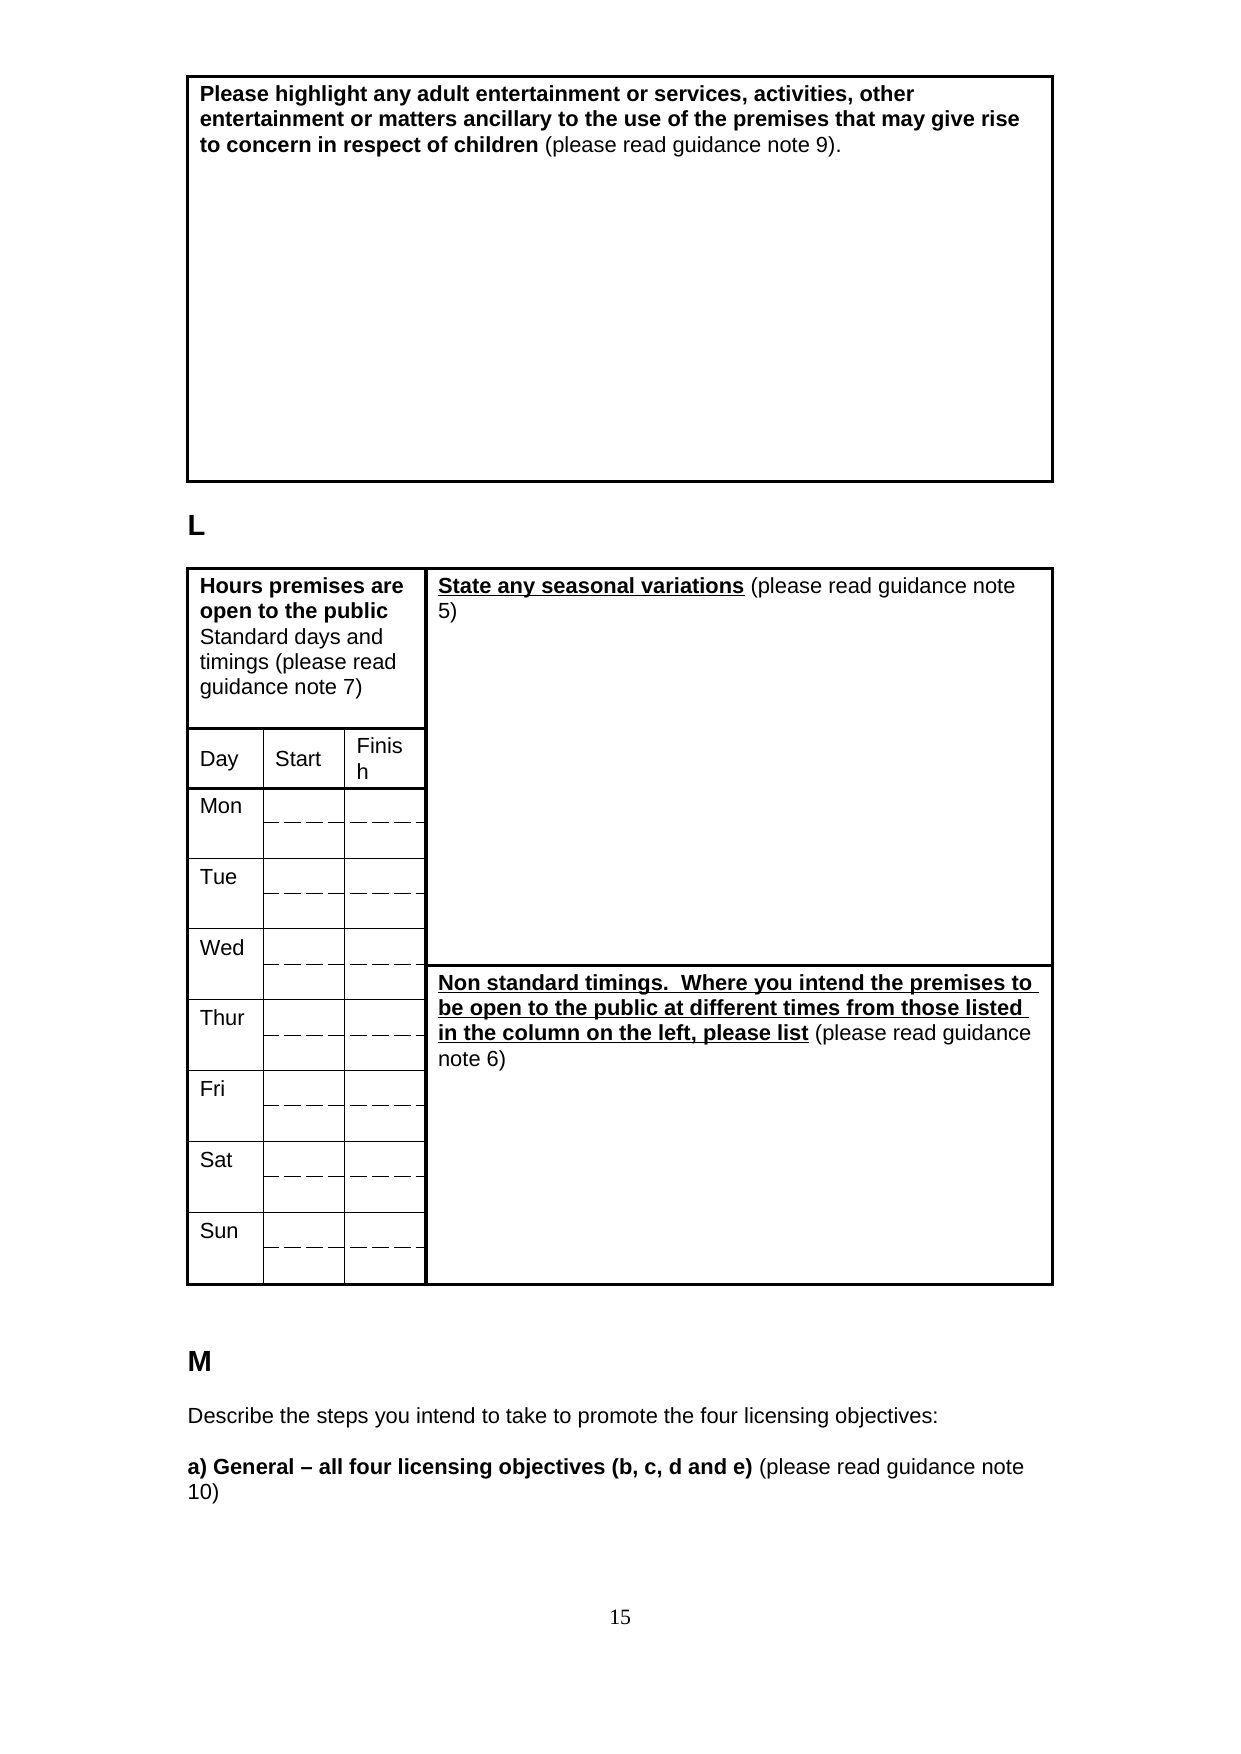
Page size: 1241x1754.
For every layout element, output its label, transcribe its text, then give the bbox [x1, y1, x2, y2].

table_cell [345, 1213, 424, 1247]
table_cell [345, 929, 424, 964]
table_cell Start [264, 730, 344, 787]
table_cell [345, 1142, 424, 1176]
text L [187, 508, 1053, 542]
table_header Please highlight any adult entertainment or services, activities, other entertainment or matters ancillary to the use of the premises that may give rise to concern in respect of children (please read guidance note 9). [189, 78, 1051, 480]
table_cell [264, 1071, 344, 1105]
table_cell [345, 859, 424, 893]
table_cell [264, 1105, 344, 1141]
table_cell [264, 1247, 344, 1282]
table_cell Tue [189, 859, 263, 928]
table_cell Sun [189, 1213, 263, 1282]
text a) General – all four licensing objectives (b, c, d and e) (please read guidance note 10) [187, 1453, 1053, 1504]
table_cell [345, 893, 424, 928]
table_cell [264, 859, 344, 893]
text M [187, 1344, 1053, 1378]
table_cell [264, 790, 344, 822]
table_cell [264, 964, 344, 999]
table_cell [264, 929, 344, 964]
text Describe the steps you intend to take to promote the four licensing objectives: [187, 1403, 1053, 1428]
table_cell Sat [189, 1142, 263, 1212]
table_cell Non standard timings. Where you intend the premises to be open to the public at different times from those listed in the column on the left, please list (please read guidance note 6) [428, 967, 1051, 1282]
table_cell [345, 790, 424, 822]
table_header Hours premises are open to the public Standard days and timings (please read guidance note 7) [189, 570, 424, 727]
table_cell [264, 1142, 344, 1176]
table_cell [345, 1105, 424, 1141]
table_cell [345, 1035, 424, 1070]
table_cell [345, 1000, 424, 1034]
table_cell Day [189, 730, 263, 787]
table_header State any seasonal variations (please read guidance note 5) [428, 570, 1051, 964]
table_cell [345, 1071, 424, 1105]
table_cell Finish [345, 730, 424, 787]
table_cell [345, 1176, 424, 1212]
table_cell Mon [189, 790, 263, 857]
table_cell [264, 1000, 344, 1034]
table_cell Fri [189, 1071, 263, 1141]
table_cell [345, 1247, 424, 1282]
table_cell [264, 1213, 344, 1247]
table_cell [264, 822, 344, 857]
table_cell Thur [189, 1000, 263, 1070]
table_cell [345, 964, 424, 999]
table_cell [264, 1176, 344, 1212]
table_cell Wed [189, 929, 263, 999]
table_cell [345, 822, 424, 857]
table_cell [264, 893, 344, 928]
table_cell [264, 1035, 344, 1070]
